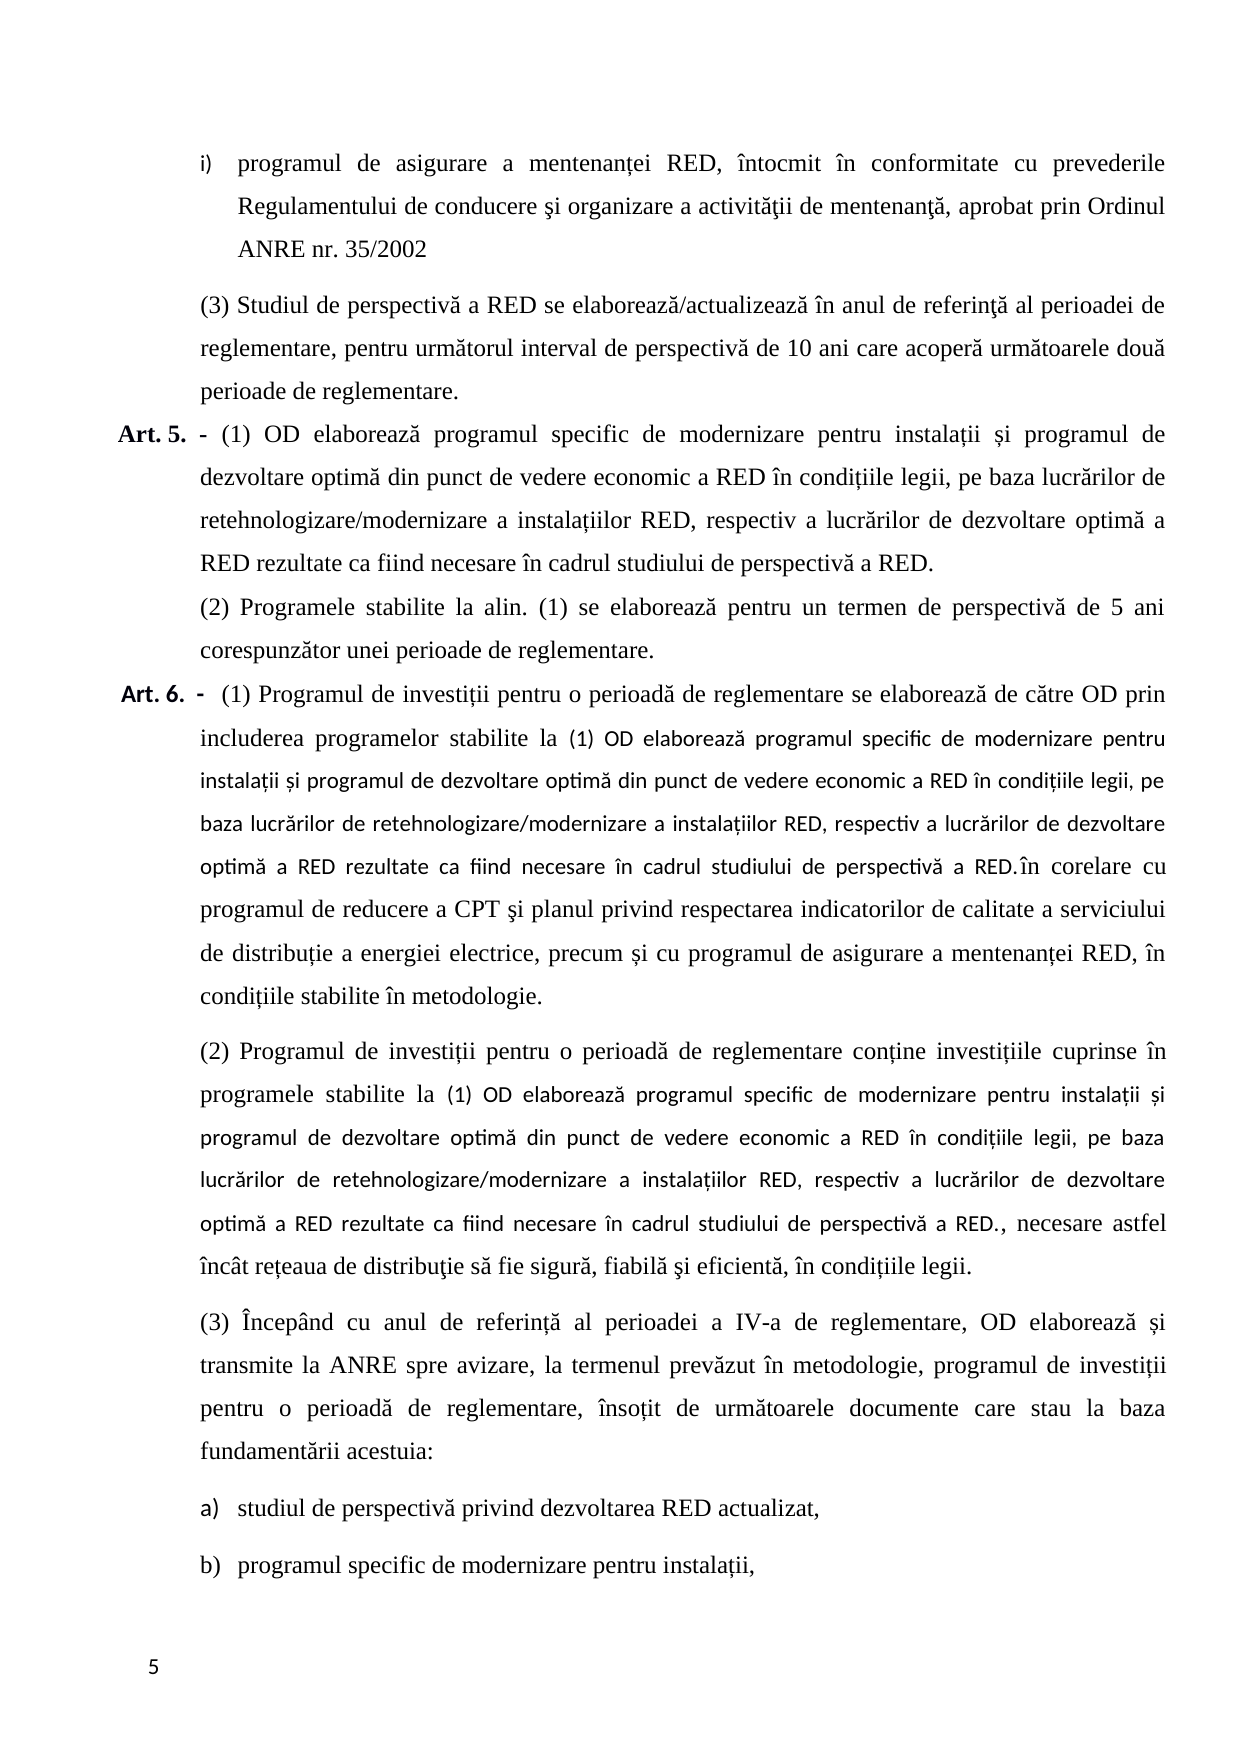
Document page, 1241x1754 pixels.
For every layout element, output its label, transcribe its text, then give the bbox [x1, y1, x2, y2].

list (1) OD elaborează programul specific de modernizare pentru instalații și programul de dezvoltare optimă din punct de vedere economic a RED în condițiile legii, pe baza lucrărilor de retehnologizare/modernizare a instalațiilor RED, respectiv a lucrărilor de dezvoltare optimă a RED rezultate ca fiind necesare în cadrul studiului de perspectivă a RED. [162, 419, 1167, 577]
text (2) Programele stabilite la alin. (1) se elaborează pentru un termen de perspectivă de 5 ani corespunzător unei perioade de reglementare. [200, 592, 1167, 663]
list (1) Programul de investiții pentru o perioadă de reglementare se elaborează de către OD prin includerea programelor stabilite la Art. 5. -în corelare cu programul de reducere a CPT şi planul privind respectarea indicatorilor de calitate a serviciului de distribuție a energiei electrice, precum și cu programul de asigurare a mentenanței RED, în condițiile stabilite în metodologie. [162, 678, 1167, 1009]
text (2) Programul de investiții pentru o perioadă de reglementare conține investițiile cuprinse în programele stabilite la Art. 5. -, necesare astfel încât rețeaua de distribuţie să fie sigură, fiabilă şi eficientă, în condițiile legii. [200, 1036, 1167, 1280]
text (3) Începând cu anul de referință al perioadei a IV-a de reglementare, OD elaborează și transmite la ANRE spre avizare, la termenul prevăzut în metodologie, programul de investiții pentru o perioadă de reglementare, însoțit de următoarele documente care stau la baza fundamentării acestuia: [200, 1307, 1167, 1465]
list studiul de perspectivă privind dezvoltarea RED actualizat, [200, 1492, 1167, 1522]
list programul specific de modernizare pentru instalații, [200, 1550, 1167, 1579]
text (3) Studiul de perspectivă a RED se elaborează/actualizează în anul de referinţă al perioadei de reglementare, pentru următorul interval de perspectivă de 10 ani care acoperă următoarele două perioade de reglementare. [200, 290, 1167, 405]
list programul de asigurare a mentenanței RED, întocmit în conformitate cu prevederile Regulamentului de conducere şi organizare a activităţii de mentenanţă, aprobat prin Ordinul ANRE nr. 35/2002 [200, 148, 1167, 263]
